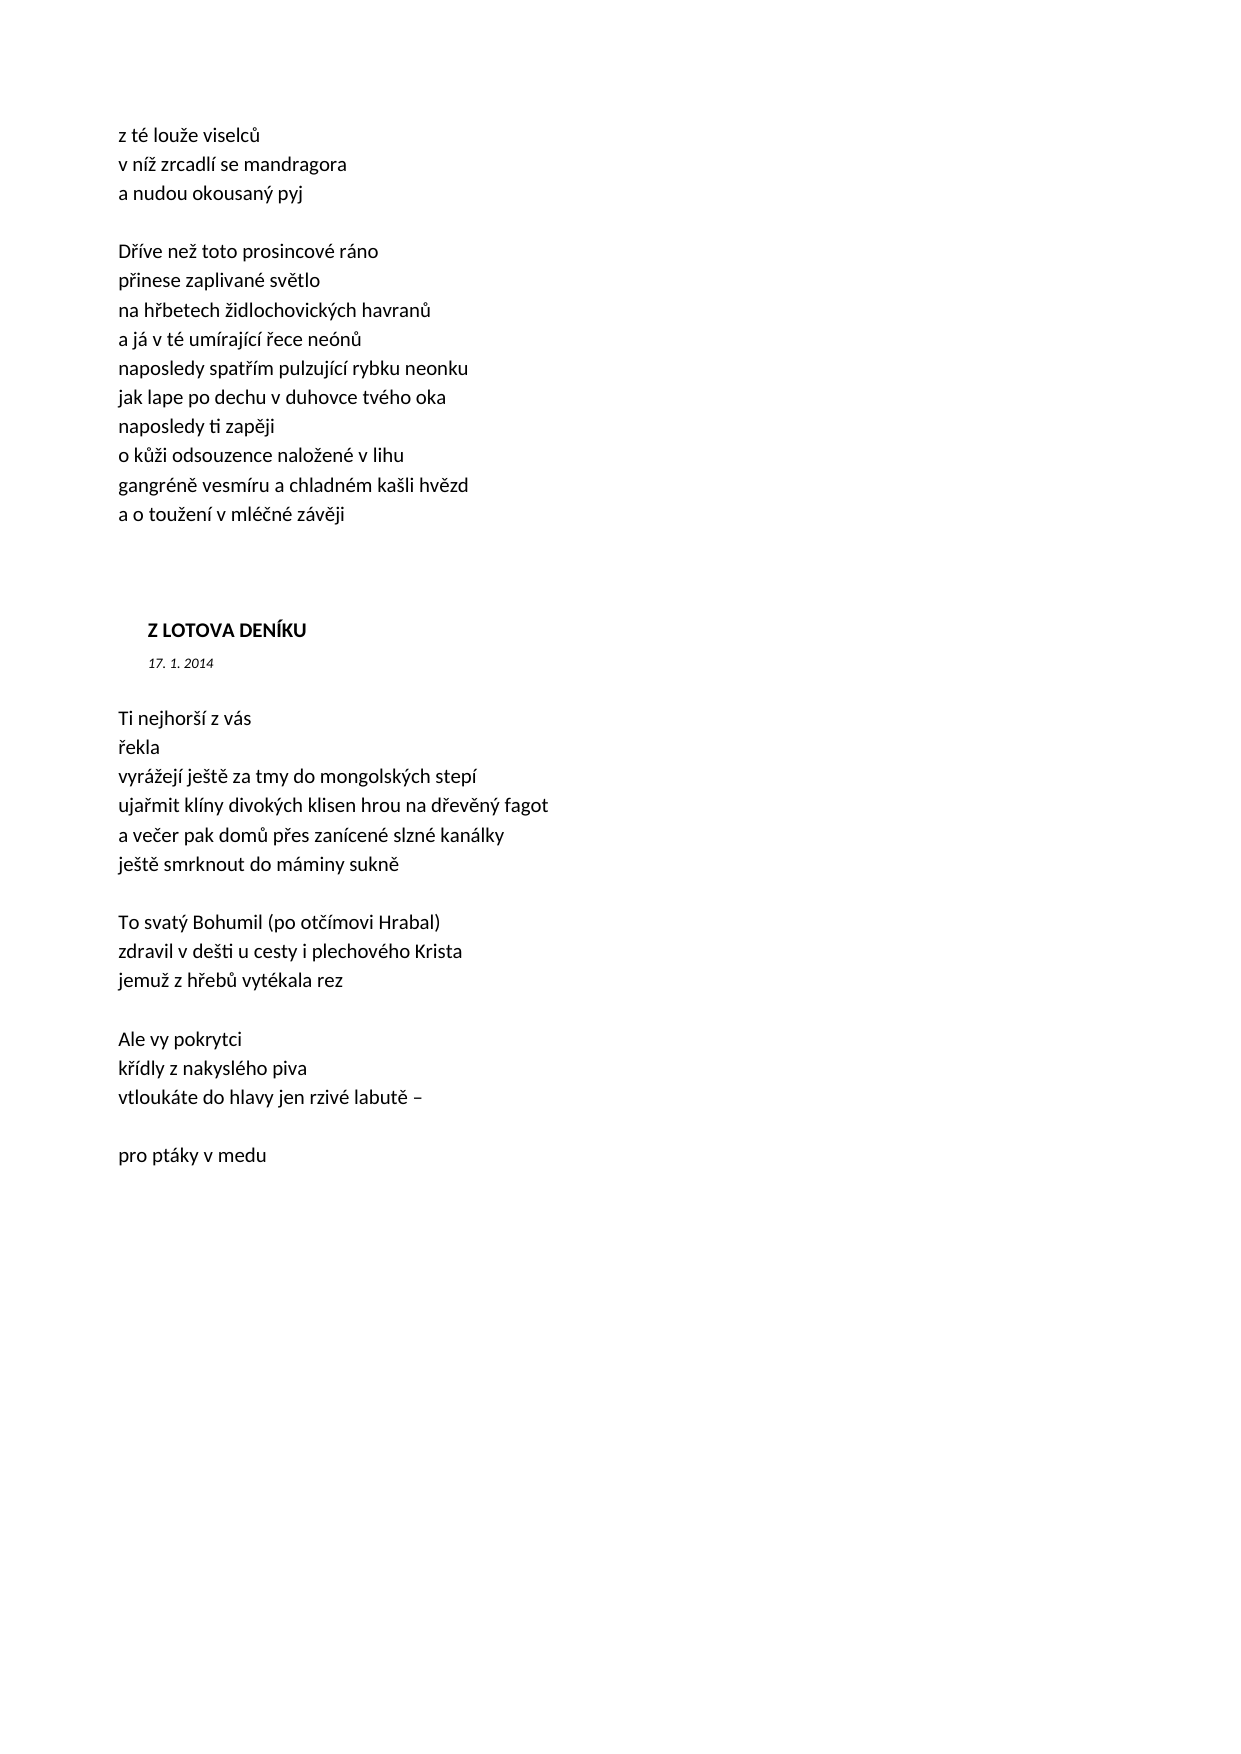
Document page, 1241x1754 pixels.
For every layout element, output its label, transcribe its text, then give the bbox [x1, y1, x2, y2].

text přinese zaplivané světlo [118, 264, 1122, 293]
text Ale vy pokrytci [118, 1022, 1122, 1051]
text Ti nejhorší z vás [118, 701, 1122, 731]
text jak lape po dechu v duhovce tvého oka [118, 381, 1122, 410]
text jemuž z hřebů vytékala rez [118, 964, 1122, 993]
subtitle Z LOTOVA DENÍKU [148, 614, 1122, 643]
text ještě smrknout do máminy sukně [118, 847, 1122, 876]
text v níž zrcadlí se mandragora [118, 147, 1122, 176]
text a o toužení v mléčné závěji [118, 497, 1122, 526]
text a večer pak domů přes zanícené slzné kanálky [118, 818, 1122, 847]
text zdravil v dešti u cesty i plechového Krista [118, 935, 1122, 964]
text na hřbetech židlochovických havranů [118, 293, 1122, 322]
text vyrážejí ještě za tmy do mongolských stepí [118, 760, 1122, 789]
text a já v té umírající řece neónů [118, 322, 1122, 351]
text křídly z nakyslého piva [118, 1051, 1122, 1081]
text 17. 1. 2014 [118, 643, 1122, 672]
text a nudou okousaný pyj [118, 176, 1122, 206]
text pro ptáky v medu [118, 1139, 1122, 1168]
text naposledy ti zapěji [118, 410, 1122, 439]
text Dříve než toto prosincové ráno [118, 235, 1122, 264]
text gangréně vesmíru a chladném kašli hvězd [118, 468, 1122, 497]
text řekla [118, 731, 1122, 760]
text vtloukáte do hlavy jen rzivé labutě – [118, 1081, 1122, 1110]
text To svatý Bohumil (po otčímovi Hrabal) [118, 906, 1122, 935]
text ujařmit klíny divokých klisen hrou na dřevěný fagot [118, 789, 1122, 818]
text o kůži odsouzence naložené v lihu [118, 439, 1122, 468]
text z té louže viselců [118, 118, 1122, 147]
text naposledy spatřím pulzující rybku neonku [118, 351, 1122, 381]
